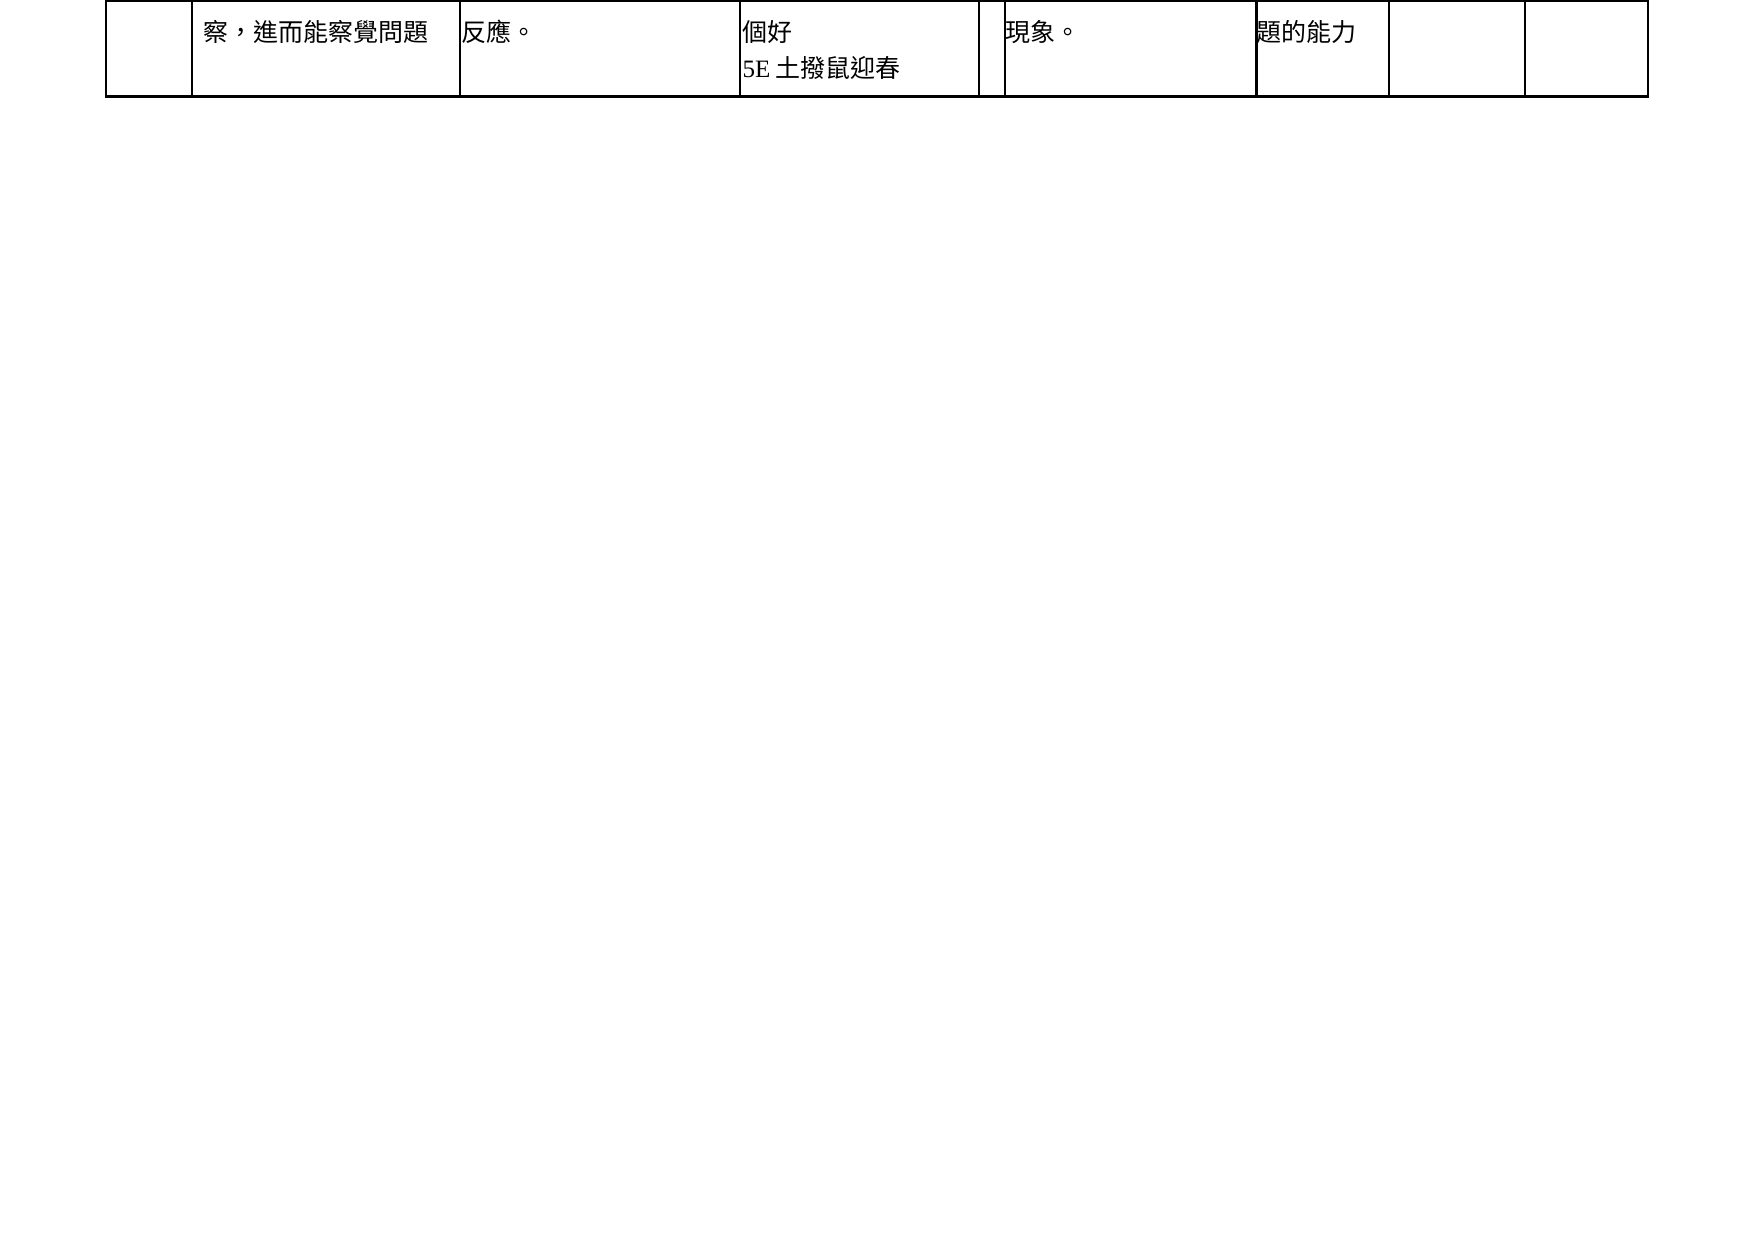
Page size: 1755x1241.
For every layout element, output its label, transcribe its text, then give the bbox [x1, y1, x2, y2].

table_cell [980, 2, 1004, 95]
table_cell [1526, 2, 1647, 95]
table_cell 題的能力 [1258, 2, 1388, 95]
table_cell 察，進而能察覺問題 [193, 2, 459, 95]
table_cell [1390, 2, 1524, 95]
table_cell [107, 2, 191, 95]
table_cell 反應。 [461, 2, 739, 95]
table_cell 個好 5E土撥鼠迎春 [741, 2, 978, 95]
table_cell 現象。 [1006, 2, 1255, 95]
